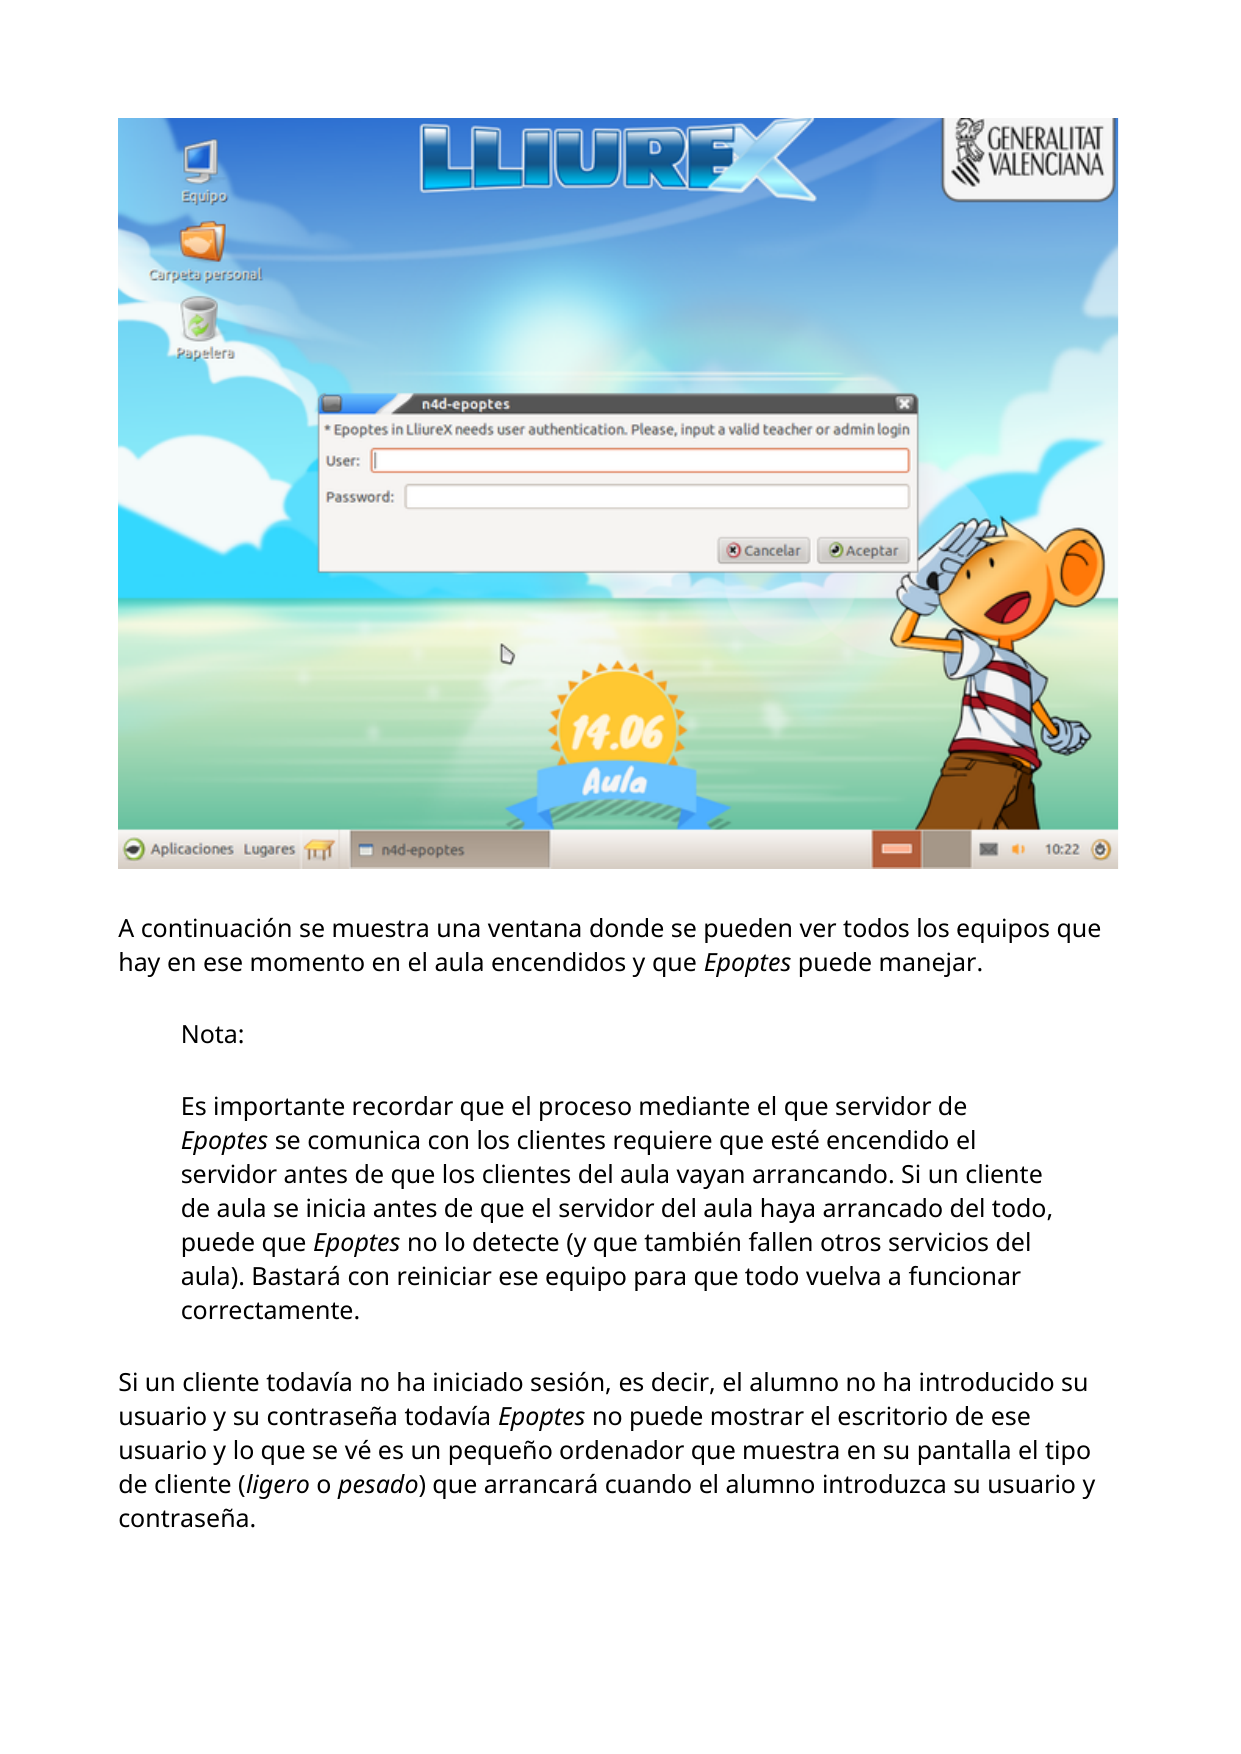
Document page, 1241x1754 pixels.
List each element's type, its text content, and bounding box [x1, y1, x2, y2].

text Es importante recordar que el proceso mediante el que servidor de Epoptes se comunica con los clientes requiere que esté encendido el servidor antes de que los clientes del aula vayan arrancando. Si un cliente de aula se inicia antes de que el servidor del aula haya arrancado del todo, puede que Epoptes no lo detecte (y que también fallen otros servicios del aula). Bastará con reiniciar ese equipo para que todo vuelva a funcionar correctamente. [181, 1088, 1059, 1327]
text Si un cliente todavía no ha iniciado sesión, es decir, el alumno no ha introducido su usuario y su contraseña todavía Epoptes no puede mostrar el escritorio de ese usuario y lo que se vé es un pequeño ordenador que muestra en su pantalla el tipo de cliente (ligero o pesado) que arrancará cuando el alumno introduzca su usuario y contraseña. [118, 1364, 1122, 1534]
text A continuación se muestra una ventana donde se pueden ver todos los equipos que hay en ese momento en el aula encendidos y que Epoptes puede manejar. [118, 911, 1122, 979]
text Nota: [181, 1017, 1059, 1051]
